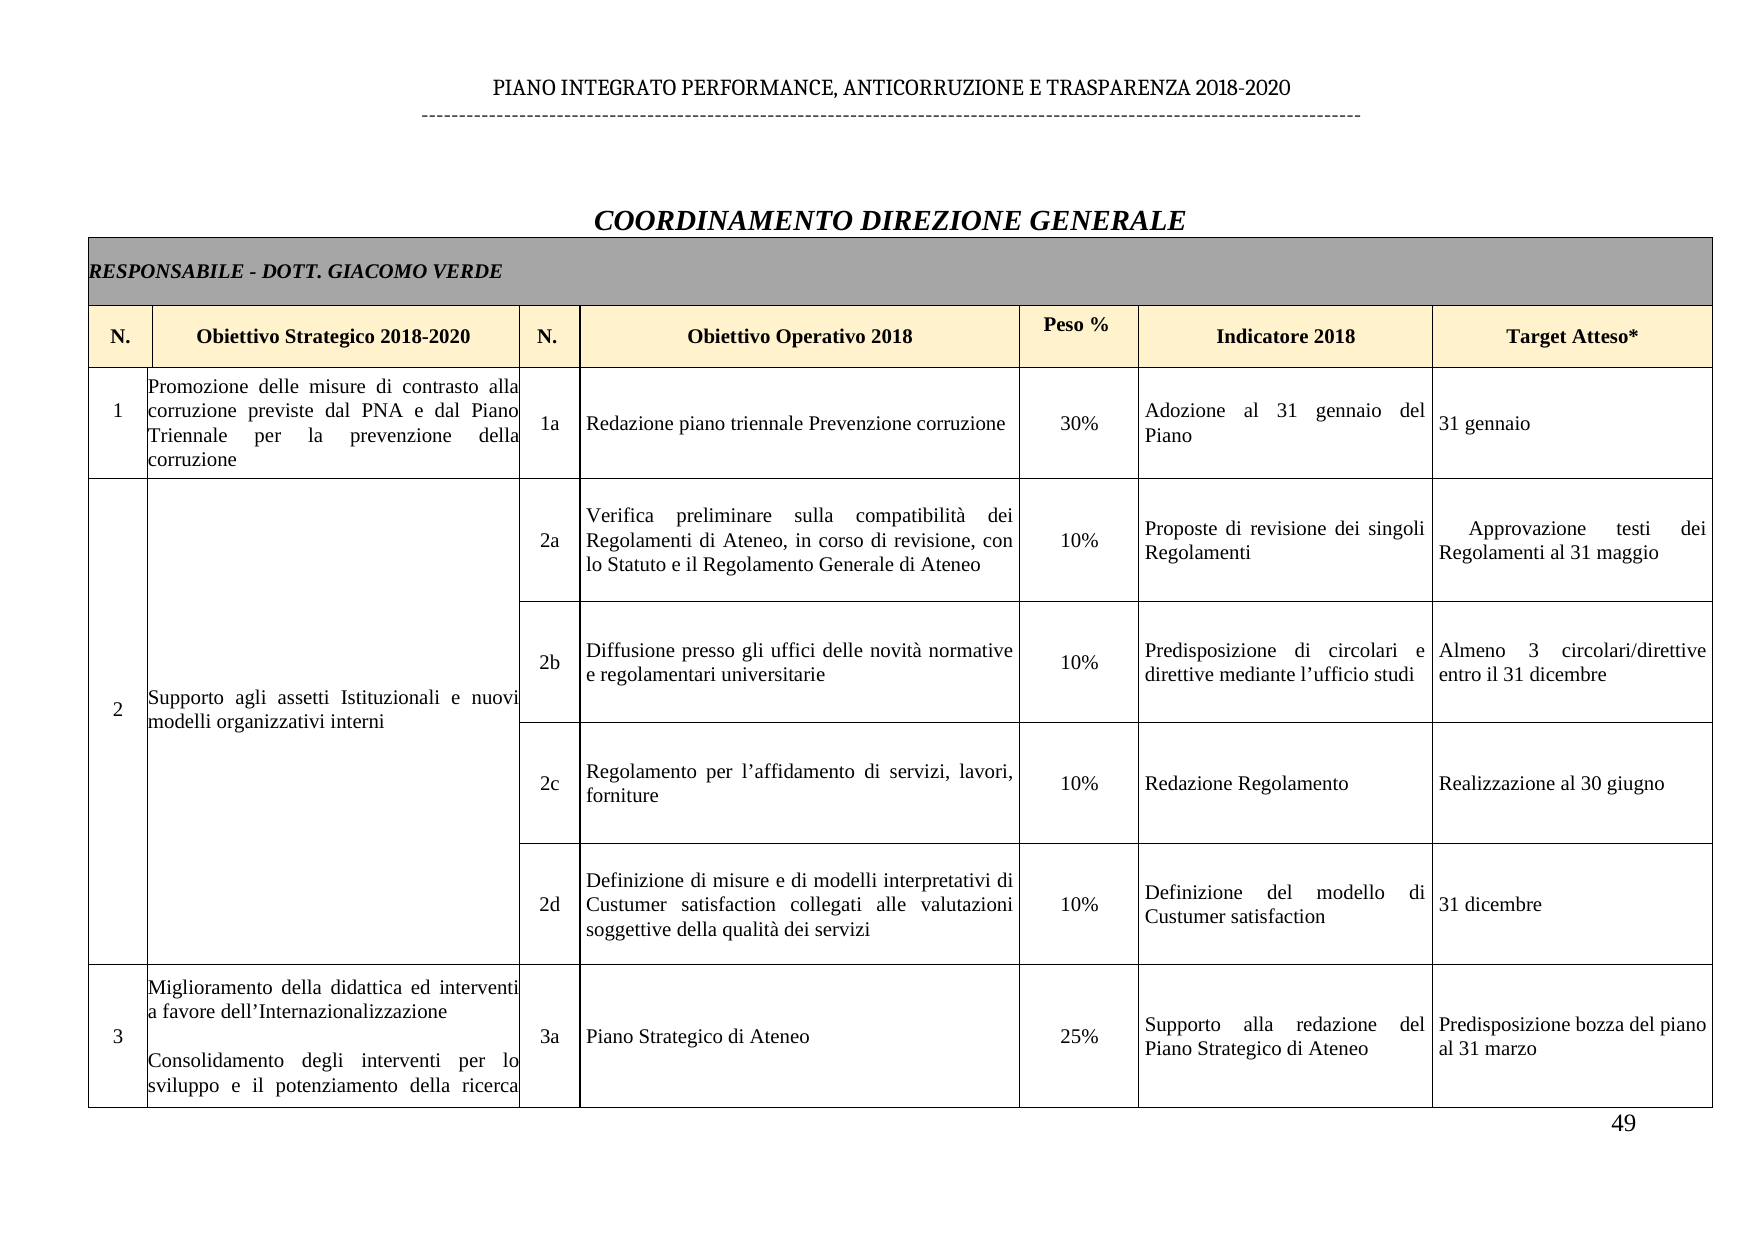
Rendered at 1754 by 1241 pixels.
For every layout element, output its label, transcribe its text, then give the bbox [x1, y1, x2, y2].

table_cell 2a [520, 479, 579, 601]
table_cell Definizione del modello di Custumer satisfaction [1139, 844, 1432, 964]
table_cell 10% [1020, 602, 1138, 722]
table_cell Redazione Regolamento [1139, 723, 1432, 843]
table_cell Proposte di revisione dei singoli Regolamenti [1139, 479, 1432, 601]
table_cell Realizzazione al 30 giugno [1433, 723, 1712, 843]
table_header RESPONSABILE - DOTT. GIACOMO VERDE [89, 238, 1712, 305]
table_cell Predisposizione di circolari e direttive mediante l’ufficio studi [1139, 602, 1432, 722]
table_cell Definizione di misure e di modelli interpretativi di Custumer satisfaction collegati alle valutazioni soggettive della qualità dei servizi [581, 844, 1019, 964]
table_cell N. [520, 306, 579, 367]
table_cell Predisposizione bozza del piano al 31 marzo [1433, 965, 1712, 1107]
table_cell 3a [520, 965, 579, 1107]
table_cell Diffusione presso gli uffici delle novità normative e regolamentari universitarie [581, 602, 1019, 722]
table_cell Piano Strategico di Ateneo [581, 965, 1019, 1107]
table_cell Approvazione testi dei Regolamenti al 31 maggio [1433, 479, 1712, 601]
table_cell 1a [520, 368, 579, 478]
table_cell 1 [89, 368, 147, 478]
table_cell Redazione piano triennale Prevenzione corruzione [581, 368, 1019, 478]
table_cell Verifica preliminare sulla compatibilità dei Regolamenti di Ateneo, in corso di revisione, con lo Statuto e il Regolamento Generale di Ateneo [581, 479, 1019, 601]
table_cell Regolamento per l’affidamento di servizi, lavori, forniture [581, 723, 1019, 843]
table_cell Miglioramento della didattica ed interventi a favore dell’Internazionalizzazione Consolidamento degli interventi per lo sviluppo e il potenziamento della ricerca [148, 965, 519, 1107]
table_cell Promozione delle misure di contrasto alla corruzione previste dal PNA e dal Piano Triennale per la prevenzione della corruzione [148, 368, 519, 478]
table_cell Supporto alla redazione del Piano Strategico di Ateneo [1139, 965, 1432, 1107]
table_cell Adozione al 31 gennaio del Piano [1139, 368, 1432, 478]
table_cell N. [89, 306, 152, 367]
table_cell Indicatore 2018 [1139, 306, 1432, 367]
table_cell 25% [1020, 965, 1138, 1107]
table_cell Peso % [1020, 306, 1138, 367]
table_cell Obiettivo Strategico 2018-2020 [153, 306, 519, 367]
text COORDINAMENTO DIREZIONE GENERALE [148, 203, 1636, 237]
table_cell Supporto agli assetti Istituzionali e nuovi modelli organizzativi interni [148, 479, 519, 964]
table_cell 2 [89, 479, 147, 964]
table_cell 10% [1020, 723, 1138, 843]
table_cell 10% [1020, 844, 1138, 964]
table_cell 2b [520, 602, 579, 722]
table_cell 31 dicembre [1433, 844, 1712, 964]
table_cell 2c [520, 723, 579, 843]
table_cell Obiettivo Operativo 2018 [581, 306, 1019, 367]
table_cell Target Atteso* [1433, 306, 1712, 367]
table_cell 2d [520, 844, 579, 964]
table_cell 10% [1020, 479, 1138, 601]
table_cell 30% [1020, 368, 1138, 478]
table_cell Almeno 3 circolari/direttive entro il 31 dicembre [1433, 602, 1712, 722]
table_cell 3 [89, 965, 147, 1107]
table_cell 31 gennaio [1433, 368, 1712, 478]
